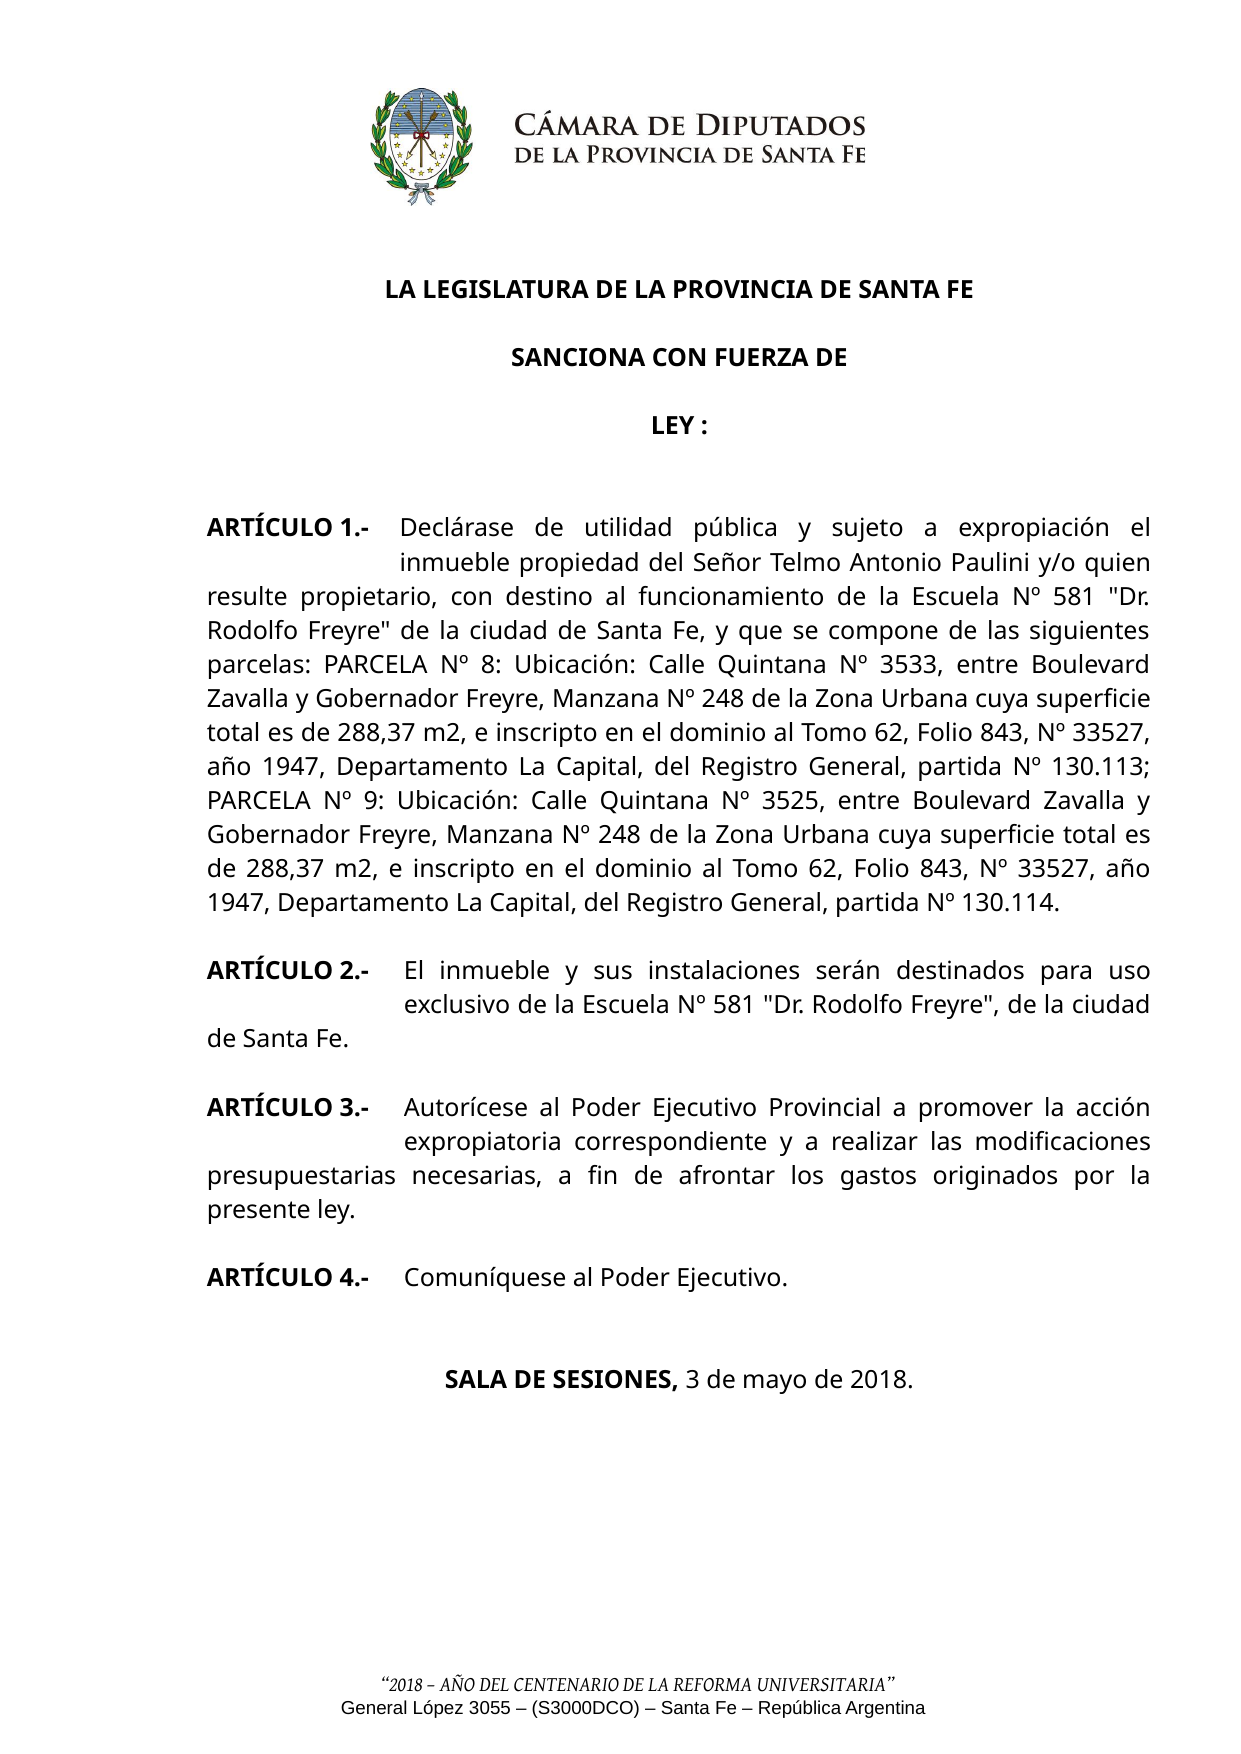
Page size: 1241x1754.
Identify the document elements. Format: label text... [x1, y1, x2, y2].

table_header ARTÍCULO 3.- [207, 1089, 404, 1139]
text El inmueble y sus instalaciones serán destinados para uso exclusivo de la Escuela Nº 581 "Dr. Rodolfo Freyre", de la ciudad de Santa Fe. [207, 953, 1152, 1055]
table_header ARTÍCULO 1.- [207, 510, 399, 560]
text SALA DE SESIONES, 3 de mayo de 2018. [207, 1362, 1152, 1396]
text SANCIONA CON FUERZA DE [207, 340, 1152, 374]
table_header ARTÍCULO 4.- [207, 1260, 404, 1310]
text LEY : [207, 408, 1152, 442]
text LA LEGISLATURA DE LA PROVINCIA DE SANTA FE [207, 272, 1152, 306]
text Declárase de utilidad pública y sujeto a expropiación el inmueble propiedad del Señor Telmo Antonio Paulini y/o quien resulte propietario, con destino al funcionamiento de la Escuela Nº 581 "Dr. Rodolfo Freyre" de la ciudad de Santa Fe, y que se compone de las siguientes parcelas: PARCELA Nº 8: Ubicación: Calle Quintana Nº 3533, entre Boulevard Zavalla y Gobernador Freyre, Manzana Nº 248 de la Zona Urbana cuya superficie total es de 288,37 m2, e inscripto en el dominio al Tomo 62, Folio 843, Nº 33527, año 1947, Departamento La Capital, del Registro General, partida Nº 130.113; PARCELA Nº 9: Ubicación: Calle Quintana Nº 3525, entre Boulevard Zavalla y Gobernador Freyre, Manzana Nº 248 de la Zona Urbana cuya superficie total es de 288,37 m2, e inscripto en el dominio al Tomo 62, Folio 843, Nº 33527, año 1947, Departamento La Capital, del Registro General, partida Nº 130.114. [207, 510, 1152, 919]
table_header ARTÍCULO 2.- [207, 953, 404, 1003]
text Autorícese al Poder Ejecutivo Provincial a promover la acción expropiatoria correspondiente y a realizar las modificaciones presupuestarias necesarias, a fin de afrontar los gastos originados por la presente ley. [207, 1089, 1152, 1225]
picture [370, 88, 866, 210]
text Comuníquese al Poder Ejecutivo. [207, 1259, 1152, 1293]
